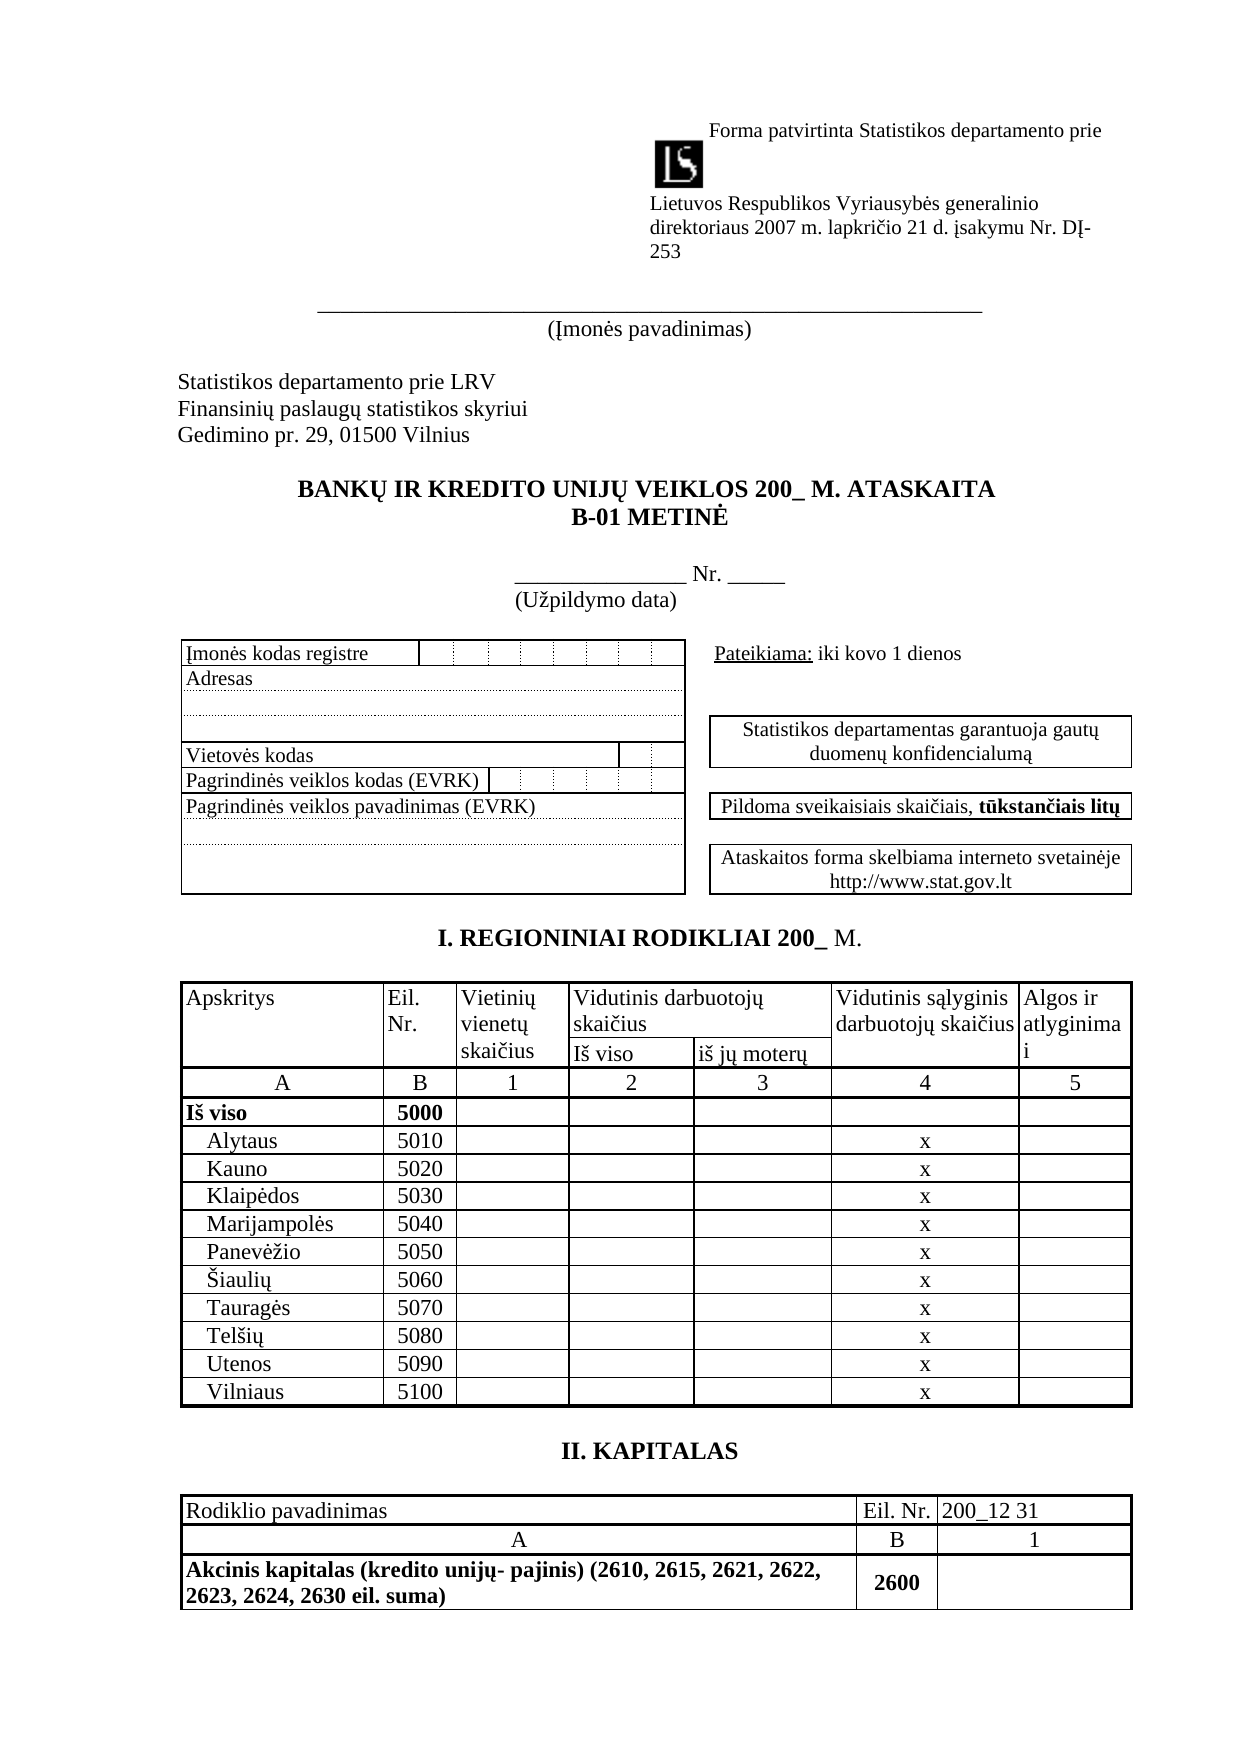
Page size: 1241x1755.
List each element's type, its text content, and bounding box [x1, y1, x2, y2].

table_cell B [452, 1069, 456, 1096]
table_cell [686, 690, 710, 715]
table_cell [517, 768, 521, 792]
table_header [686, 639, 710, 664]
table_cell [648, 768, 652, 792]
table_cell 5050 [452, 1238, 456, 1265]
table_cell 5060 [452, 1266, 456, 1293]
table_cell [686, 818, 710, 843]
table_cell [827, 1378, 831, 1404]
table_cell x [832, 1266, 836, 1293]
table_cell [827, 1211, 831, 1237]
text Forma patvirtinta Statistikos departamento prie Lietuvos Respublikos Vyriausybės generalinio direktoriaus 2007 m. lapkričio 21 d. įsakymu Nr. DĮ-253 [649, 118, 1122, 263]
table_cell [710, 820, 714, 843]
table_cell 5000 [452, 1099, 456, 1125]
table_cell B [933, 1526, 937, 1553]
table_cell [832, 1099, 836, 1125]
table_cell [710, 690, 1131, 715]
table_cell [710, 768, 714, 792]
table_header [450, 641, 454, 664]
text (Įmonės pavadinimas) [177, 316, 1122, 342]
text I. REGIONINIAI RODIKLIAI 200_ M. [177, 923, 1122, 952]
table_cell Iš viso [570, 1038, 693, 1066]
table_cell [457, 1378, 461, 1404]
table_cell x [832, 1127, 836, 1153]
table_cell iš jų moterų [695, 1038, 831, 1066]
table_header [489, 641, 493, 664]
table_cell [583, 768, 587, 792]
table_cell [182, 690, 186, 715]
table_cell [652, 768, 656, 792]
table_cell Statistikos departamentas garantuoja gautų duomenų konfidencialumą [711, 717, 1131, 767]
table_cell [827, 1099, 831, 1125]
table_cell x [832, 1350, 836, 1376]
table_header Apskritys [183, 984, 383, 1066]
table_cell [1127, 820, 1131, 843]
table_cell [686, 741, 709, 767]
table_cell 2600 [857, 1556, 937, 1608]
table_cell 5030 [452, 1183, 456, 1209]
table_cell [457, 1099, 461, 1125]
table_cell [648, 743, 652, 767]
table_cell x [832, 1378, 836, 1404]
table_cell [827, 1238, 831, 1265]
table_cell Panevėžio [183, 1238, 206, 1265]
table_cell Tauragės [183, 1294, 206, 1321]
table_cell [521, 768, 525, 792]
table_cell 4 [832, 1069, 836, 1096]
table_cell Kauno [183, 1155, 206, 1181]
table_cell [827, 1266, 831, 1293]
table_cell Vilniaus [183, 1378, 206, 1404]
table_header [583, 641, 587, 664]
table_cell x [832, 1322, 836, 1348]
table_cell [457, 1322, 461, 1348]
table_cell [652, 743, 656, 767]
table_cell [457, 1127, 461, 1153]
table_cell Šiaulių [183, 1266, 206, 1293]
table_header Algos ir atlyginimai [1020, 984, 1130, 1066]
table_cell x [832, 1294, 836, 1321]
table_cell [457, 1238, 461, 1265]
table_header [648, 641, 652, 664]
table_cell [827, 1183, 831, 1209]
text BANKŲ IR KREDITO UNIJŲ VEIKLOS 200_ M. ATASKAITA B-01 METINĖ [177, 474, 1122, 531]
table_cell A [379, 1069, 383, 1096]
table_cell [457, 1155, 461, 1181]
table_cell [686, 844, 709, 893]
table_cell [182, 818, 186, 843]
table_cell [1127, 768, 1131, 792]
table_header [517, 641, 521, 664]
table_cell [457, 1211, 461, 1237]
text Statistikos departamento prie LRV [177, 368, 1122, 394]
table_cell [827, 1322, 831, 1348]
table_cell 3 [827, 1069, 831, 1096]
table_cell [686, 665, 710, 690]
table_cell [587, 768, 591, 792]
table_cell 5100 [452, 1378, 456, 1404]
table_cell 1 [457, 1069, 461, 1096]
table_cell 5020 [452, 1155, 456, 1181]
table_cell [615, 768, 619, 792]
table_cell [686, 715, 709, 741]
table_cell Telšių [183, 1322, 206, 1348]
table_cell 5080 [452, 1322, 456, 1348]
table_header Vidutinis sąlyginis darbuotojų skaičius [832, 984, 1018, 1066]
table_cell [550, 768, 554, 792]
text Finansinių paslaugų statistikos skyriui [177, 394, 1122, 421]
table_cell [457, 1183, 461, 1209]
table_cell 5070 [452, 1294, 456, 1321]
table_cell [827, 1350, 831, 1376]
table_header [485, 641, 489, 664]
table_header Eil. Nr. [384, 984, 456, 1066]
table_cell [827, 1127, 831, 1153]
table_cell [182, 715, 684, 741]
table_cell [938, 1556, 1130, 1608]
table_header [550, 641, 554, 664]
text _______________ Nr. _____ [177, 560, 1122, 586]
table_cell [182, 844, 684, 893]
table_cell [710, 665, 1131, 690]
table_cell A [852, 1526, 856, 1553]
table_cell Klaipėdos [183, 1183, 206, 1209]
table_cell 5090 [452, 1350, 456, 1376]
text II. KAPITALAS [177, 1436, 1122, 1465]
table_header [521, 641, 525, 664]
table_cell 5040 [452, 1211, 456, 1237]
table_cell x [832, 1211, 836, 1237]
table_cell Alytaus [183, 1127, 206, 1153]
text (Užpildymo data) [515, 586, 1122, 613]
table_cell 5010 [452, 1127, 456, 1153]
text __________________________________________________________ [177, 289, 1122, 316]
table_cell [554, 768, 558, 792]
table_cell x [832, 1155, 836, 1181]
table_header Vietinių vienetų skaičius [457, 984, 568, 1066]
table_cell [619, 768, 623, 792]
table_cell [827, 1155, 831, 1181]
table_cell x [832, 1238, 836, 1265]
table_cell 1 [938, 1526, 942, 1553]
table_cell [827, 1294, 831, 1321]
table_cell [457, 1350, 461, 1376]
table_header [587, 641, 591, 664]
table_header [454, 641, 458, 664]
table_cell [686, 767, 710, 792]
table_cell [457, 1294, 461, 1321]
table_cell Kauno [379, 1155, 383, 1181]
text Gedimino pr. 29, 01500 Vilnius [177, 421, 1122, 447]
table_header [554, 641, 558, 664]
table_cell Marijampolės [183, 1211, 206, 1237]
table_header [615, 641, 619, 664]
table_cell [457, 1266, 461, 1293]
table_cell [686, 792, 709, 818]
table_header [652, 641, 656, 664]
table_header [619, 641, 623, 664]
table_cell x [832, 1183, 836, 1209]
table_header Pateikiama: iki kovo 1 dienos [710, 639, 1131, 664]
table_cell B [857, 1526, 861, 1553]
table_cell Utenos [183, 1350, 206, 1376]
